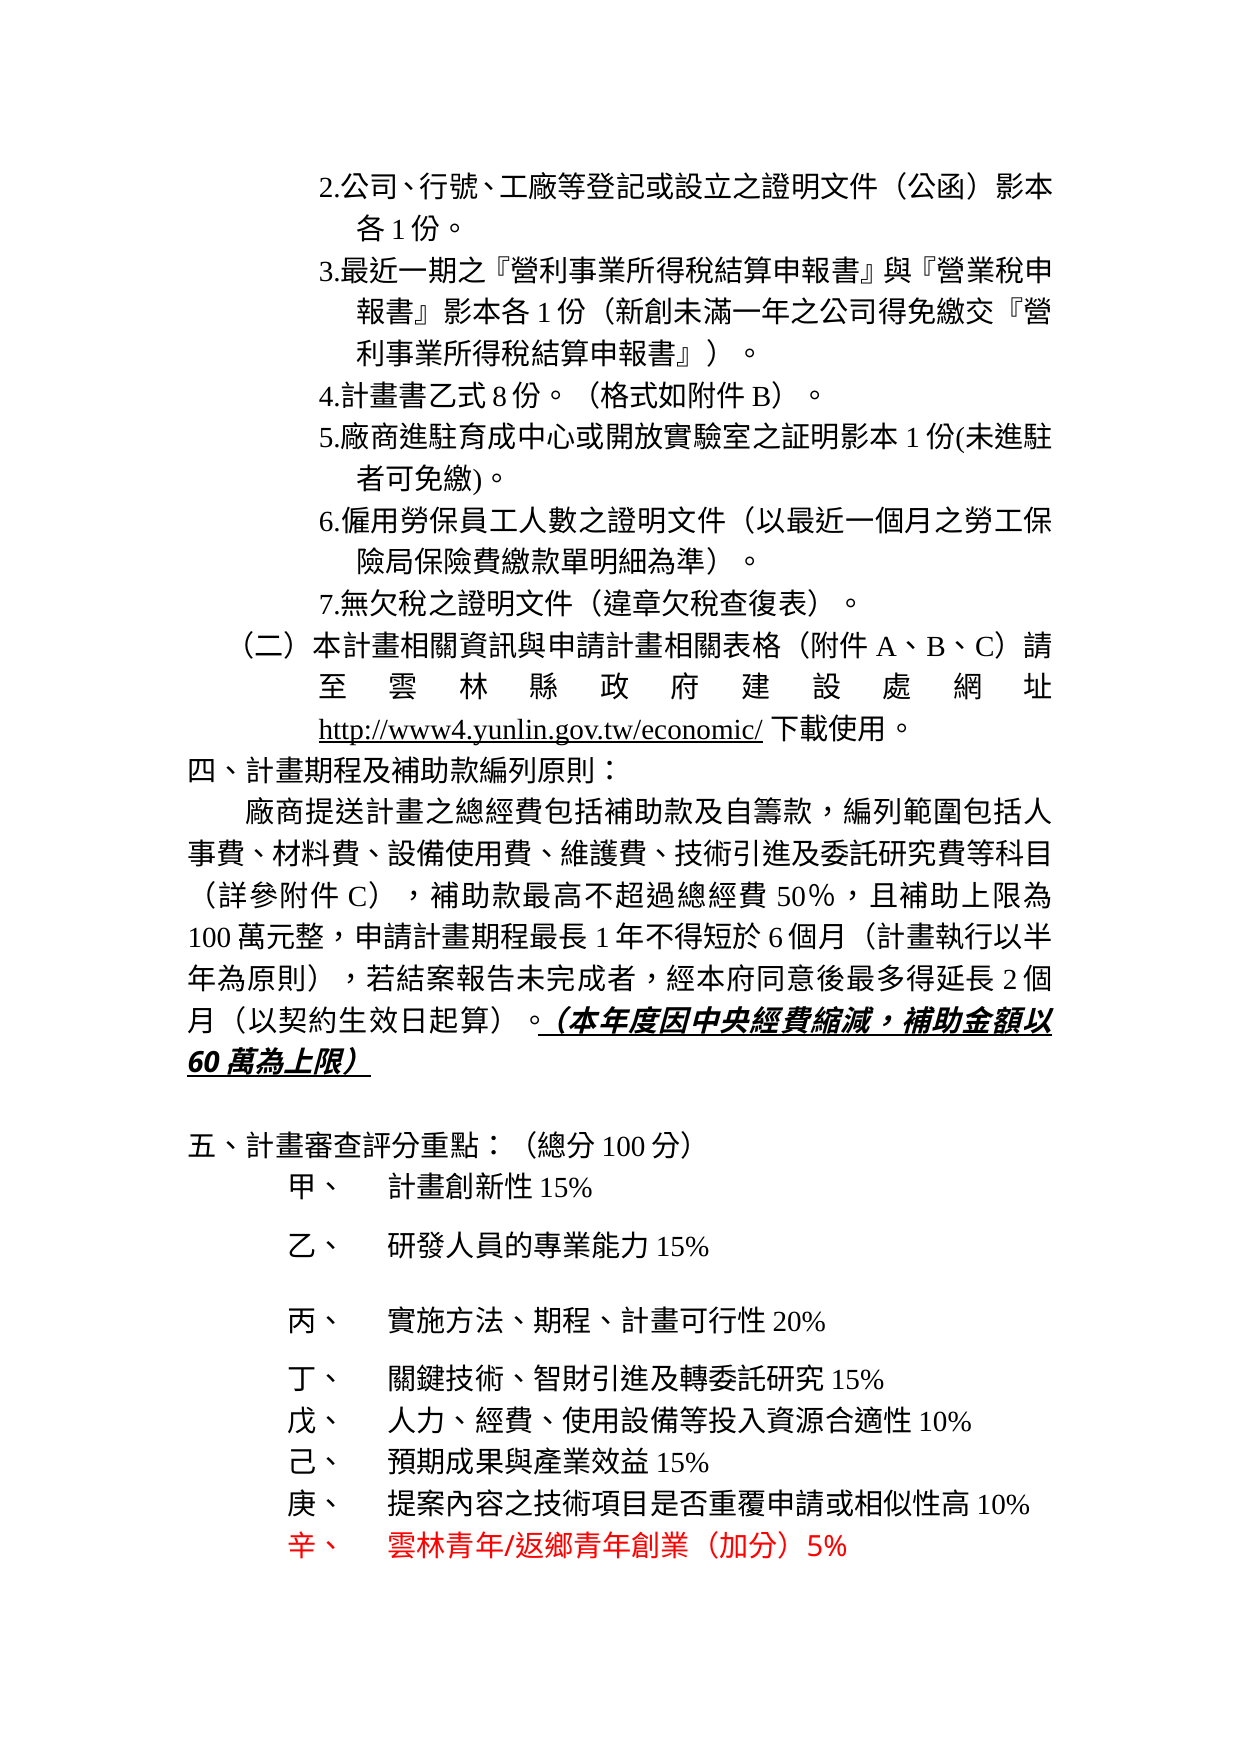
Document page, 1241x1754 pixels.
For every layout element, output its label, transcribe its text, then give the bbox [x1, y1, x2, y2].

list 實施方法、期程、計畫可行性20% [287, 1281, 1053, 1356]
list 計畫創新性15% [287, 1164, 1053, 1206]
list 預期成果與產業效益15% [287, 1439, 1053, 1481]
text 5.廠商進駐育成中心或開放實驗室之証明影本1份(未進駐者可免繳)。 [318, 414, 1053, 498]
text 2.公司、行號、工廠等登記或設立之證明文件（公函）影本各1份。 [318, 164, 1053, 248]
list 提案內容之技術項目是否重覆申請或相似性高10% [287, 1481, 1053, 1523]
text 3.最近一期之『營利事業所得稅結算申報書』與『營業稅申報書』影本各1份（新創未滿一年之公司得免繳交『營利事業所得稅結算申報書』）。 [318, 248, 1053, 373]
text 6.僱用勞保員工人數之證明文件（以最近一個月之勞工保險局保險費繳款單明細為準）。 [318, 498, 1053, 581]
list 研發人員的專業能力15% [287, 1206, 1053, 1281]
list 關鍵技術、智財引進及轉委託研究15% [287, 1356, 1053, 1398]
text 廠商提送計畫之總經費包括補助款及自籌款，編列範圍包括人事費、材料費、設備使用費、維護費、技術引進及委託研究費等科目（詳參附件C），補助款最高不超過總經費50％，且補助上限為100萬元整，申請計畫期程最長1年不得短於6個月（計畫執行以半年為原則），若結案報告未完成者，經本府同意後最多得延長2個月（以契約生效日起算）。（本年度因中央經費縮減，補助金額以60萬為上限） [187, 789, 1053, 1081]
text 五、計畫審查評分重點：（總分100分） [187, 1123, 1053, 1164]
text 4.計畫書乙式8份。（格式如附件B）。 [318, 373, 1053, 414]
text 四、計畫期程及補助款編列原則： [187, 748, 1053, 789]
list 人力、經費、使用設備等投入資源合適性10% [287, 1398, 1053, 1439]
text 7.無欠稅之證明文件（違章欠稅查復表）。 [318, 581, 1053, 623]
list 雲林青年/返鄉青年創業（加分）5% [287, 1523, 1053, 1564]
text （二）本計畫相關資訊與申請計畫相關表格（附件A、B、C）請至雲林縣政府建設處網址 http://www4.yunlin.gov.tw/economic/ 下載使用。 [225, 623, 1053, 748]
